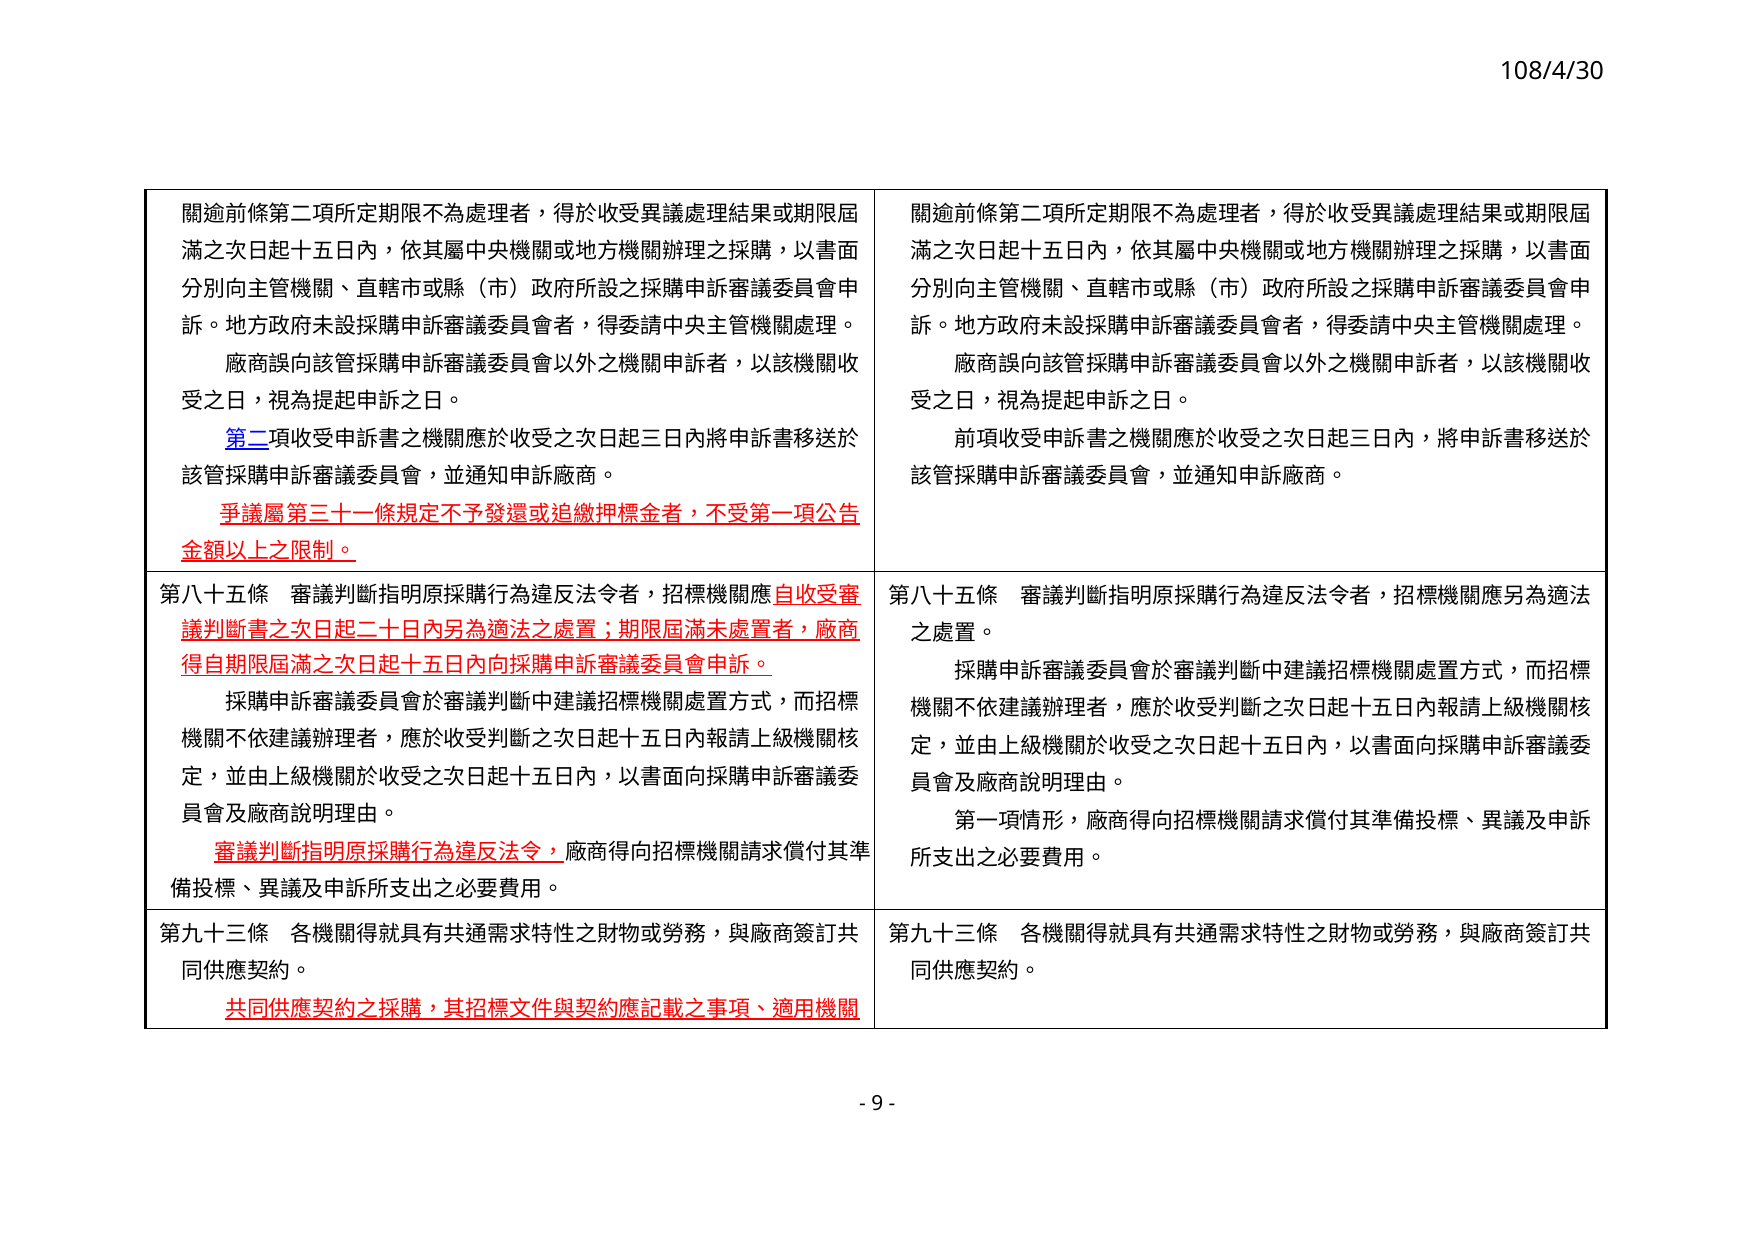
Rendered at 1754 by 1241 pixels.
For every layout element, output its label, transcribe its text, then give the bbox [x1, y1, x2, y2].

table_cell 第九十三條 各機關得就具有共通需求特性之財物或勞務，與廠商簽訂共同供應契約。 共同供應契約之採購，其招標文件與契約應記載之事項、適用機關 [147, 910, 874, 1028]
table_cell 關逾前條第二項所定期限不為處理者，得於收受異議處理結果或期限屆滿之次日起十五日內，依其屬中央機關或地方機關辦理之採購，以書面分別向主管機關、直轄市或縣（市）政府所設之採購申訴審議委員會申訴。地方政府未設採購申訴審議委員會者，得委請中央主管機關處理。 廠商誤向該管採購申訴審議委員會以外之機關申訴者，以該機關收受之日，視為提起申訴之日。 第二項收受申訴書之機關應於收受之次日起三日內將申訴書移送於該管採購申訴審議委員會，並通知申訴廠商。 爭議屬第三十一條規定不予發還或追繳押標金者，不受第一項公告金額以上之限制。 [147, 190, 874, 571]
table_cell 第八十五條 審議判斷指明原採購行為違反法令者，招標機關應另為適法之處置。 採購申訴審議委員會於審議判斷中建議招標機關處置方式，而招標機關不依建議辦理者，應於收受判斷之次日起十五日內報請上級機關核定，並由上級機關於收受之次日起十五日內，以書面向採購申訴審議委員會及廠商說明理由。 第一項情形，廠商得向招標機關請求償付其準備投標、異議及申訴所支出之必要費用。 [875, 572, 1605, 909]
table_cell 關逾前條第二項所定期限不為處理者，得於收受異議處理結果或期限屆滿之次日起十五日內，依其屬中央機關或地方機關辦理之採購，以書面分別向主管機關、直轄市或縣（市）政府所設之採購申訴審議委員會申訴。地方政府未設採購申訴審議委員會者，得委請中央主管機關處理。 廠商誤向該管採購申訴審議委員會以外之機關申訴者，以該機關收受之日，視為提起申訴之日。 前項收受申訴書之機關應於收受之次日起三日內，將申訴書移送於該管採購申訴審議委員會，並通知申訴廠商。 [875, 190, 1605, 571]
table_cell 第九十三條 各機關得就具有共通需求特性之財物或勞務，與廠商簽訂共同供應契約。 [875, 910, 1605, 1028]
table_cell 第八十五條 審議判斷指明原採購行為違反法令者，招標機關應自收受審議判斷書之次日起二十日內另為適法之處置；期限屆滿未處置者，廠商得自期限屆滿之次日起十五日內向採購申訴審議委員會申訴。 採購申訴審議委員會於審議判斷中建議招標機關處置方式，而招標機關不依建議辦理者，應於收受判斷之次日起十五日內報請上級機關核定，並由上級機關於收受之次日起十五日內，以書面向採購申訴審議委員會及廠商說明理由。 審議判斷指明原採購行為違反法令，廠商得向招標機關請求償付其準備投標、異議及申訴所支出之必要費用。 [147, 572, 874, 909]
